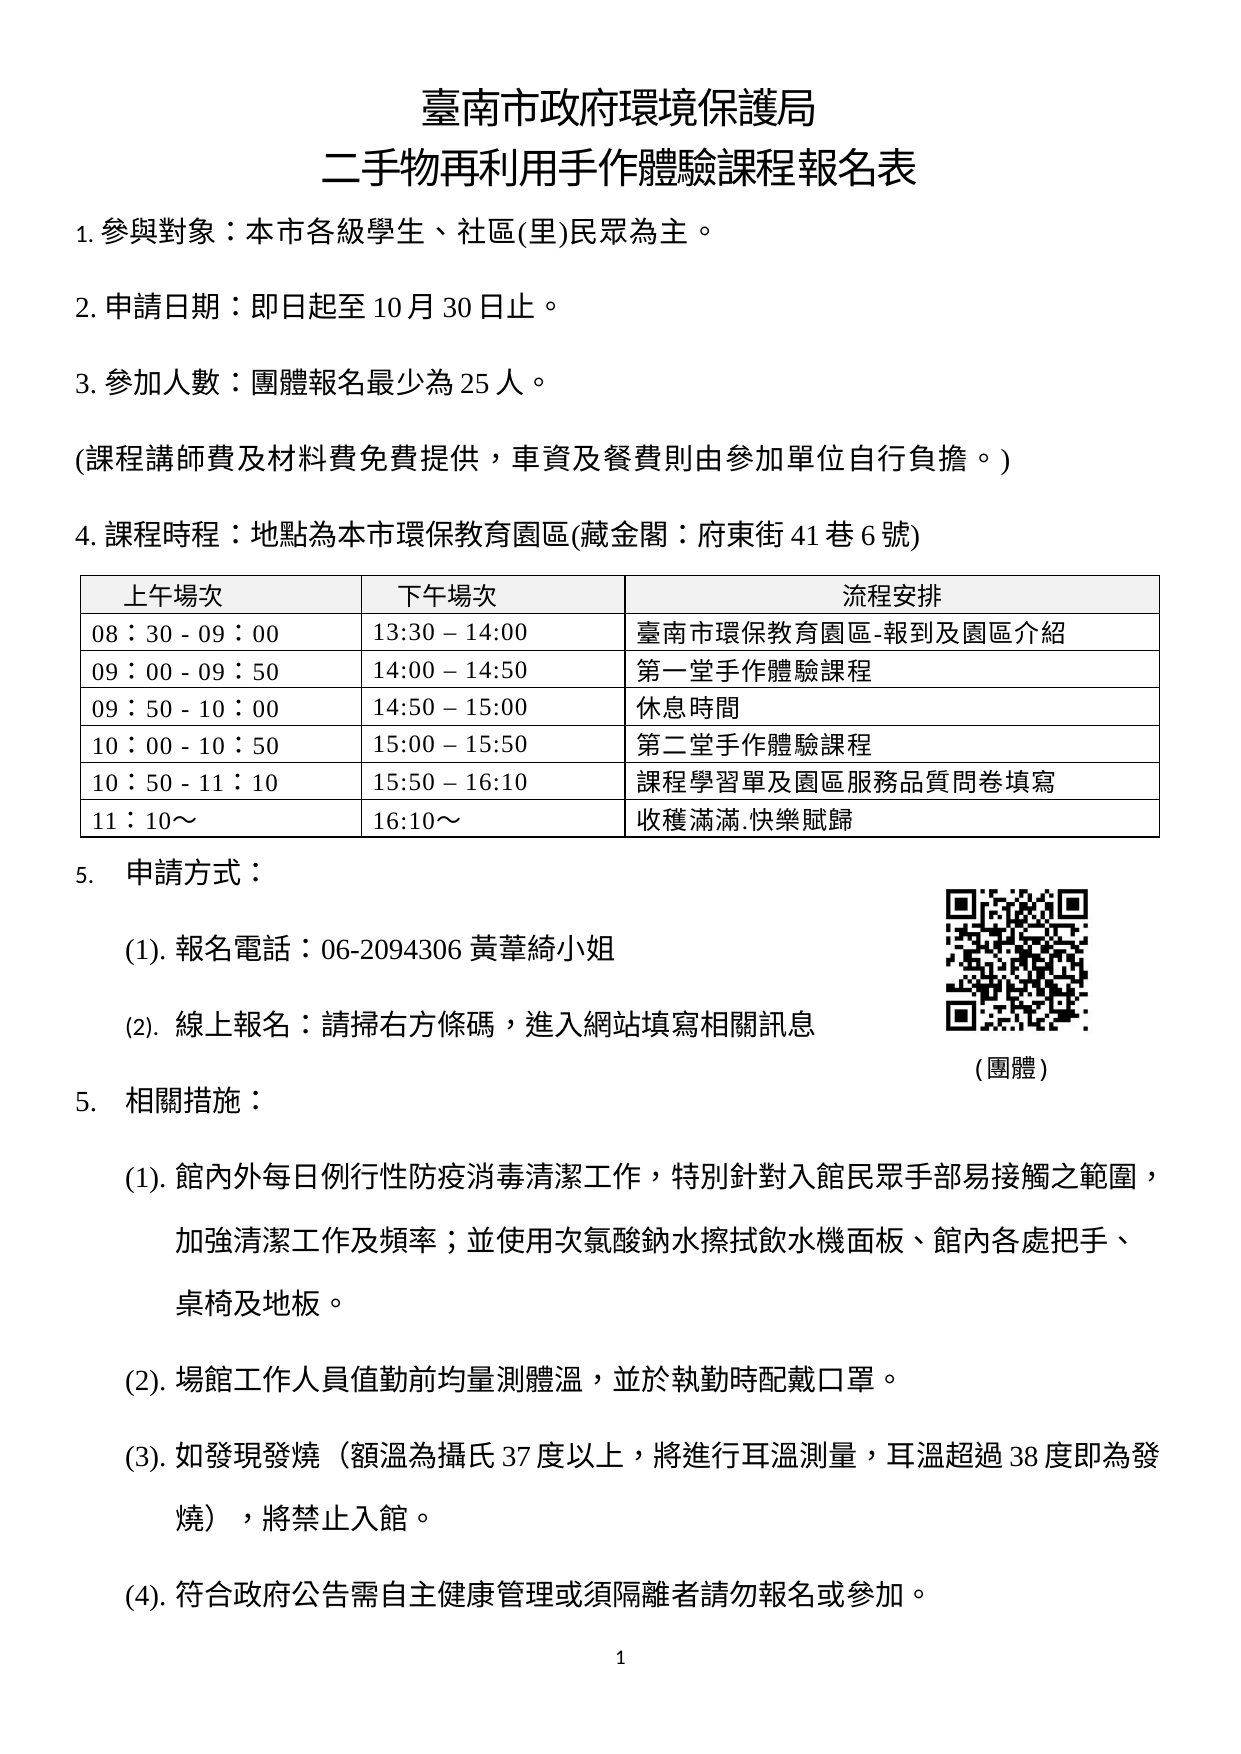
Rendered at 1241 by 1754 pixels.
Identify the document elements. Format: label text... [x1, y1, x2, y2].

table_cell 13:30 – 14:00 [362, 614, 624, 650]
table_cell 15:00 – 15:50 [362, 726, 624, 762]
table_cell 16:10～ [362, 800, 624, 836]
list [956, 1041, 1076, 1111]
table_cell 09：00 - 09：50 [81, 651, 361, 687]
list 報名電話：06-2094306 黃葦綺小姐 [125, 926, 929, 968]
text (課程講師費及材料費免費提供，車資及餐費則由參加單位自行負擔。) [75, 436, 1165, 478]
list 課程時程：地點為本市環保教育園區(藏金閣：府東街41巷6號) [75, 512, 1165, 554]
table_cell 08：30 - 09：00 [81, 614, 361, 650]
list [1105, 1002, 1165, 1044]
table_cell 09：50 - 10：00 [81, 688, 361, 724]
table_header 下午場次 [362, 576, 624, 613]
list 如發現發燒（額溫為攝氏37度以上，將進行耳溫測量，耳溫超過38度即為發燒），將禁止入館。 [125, 1432, 1165, 1538]
table_cell 臺南市環保教育園區-報到及園區介紹 [626, 614, 1159, 650]
table_header 流程安排 [626, 576, 1159, 613]
table_cell 10：00 - 10：50 [81, 726, 361, 762]
list 符合政府公告需自主健康管理或須隔離者請勿報名或參加。 [125, 1572, 1165, 1614]
table_cell 11：10～ [81, 800, 361, 836]
table_cell 第一堂手作體驗課程 [626, 651, 1159, 687]
list 場館工作人員值勤前均量測體溫，並於執勤時配戴口罩。 [125, 1356, 1165, 1399]
table_header 上午場次 [81, 576, 361, 613]
text 二手物再利用手作體驗課程報名表 [75, 135, 1165, 196]
table_cell 收穫滿滿.快樂賦歸 [626, 800, 1159, 836]
table_cell 14:50 – 15:00 [362, 688, 624, 724]
list 申請日期：即日起至10月30日止。 [75, 284, 1165, 326]
table_cell 課程學習單及園區服務品質問卷填寫 [626, 763, 1159, 799]
table_cell 14:00 – 14:50 [362, 651, 624, 687]
text 臺南市政府環境保護局 [75, 75, 1165, 135]
list (團體) [971, 1048, 1061, 1084]
list 線上報名：請掃右方條碼，進入網站填寫相關訊息 [125, 1002, 929, 1044]
table_cell 第二堂手作體驗課程 [626, 726, 1159, 762]
list 參與對象：本市各級學生、社區(里)民眾為主。 [75, 208, 1165, 250]
list 館內外每日例行性防疫消毒清潔工作，特別針對入館民眾手部易接觸之範圍，加強清潔工作及頻率；並使用次氯酸鈉水擦拭飲水機面板、館內各處把手、桌椅及地板。 [125, 1154, 1165, 1323]
list 相關措施： [75, 1078, 1165, 1120]
table_cell 10：50 - 11：10 [81, 763, 361, 799]
list [1105, 926, 1165, 968]
table_cell 休息時間 [626, 688, 1159, 724]
list 參加人數：團體報名最少為25人。 [75, 360, 1165, 402]
list 申請方式： [75, 850, 1165, 892]
table_cell 15:50 – 16:10 [362, 763, 624, 799]
